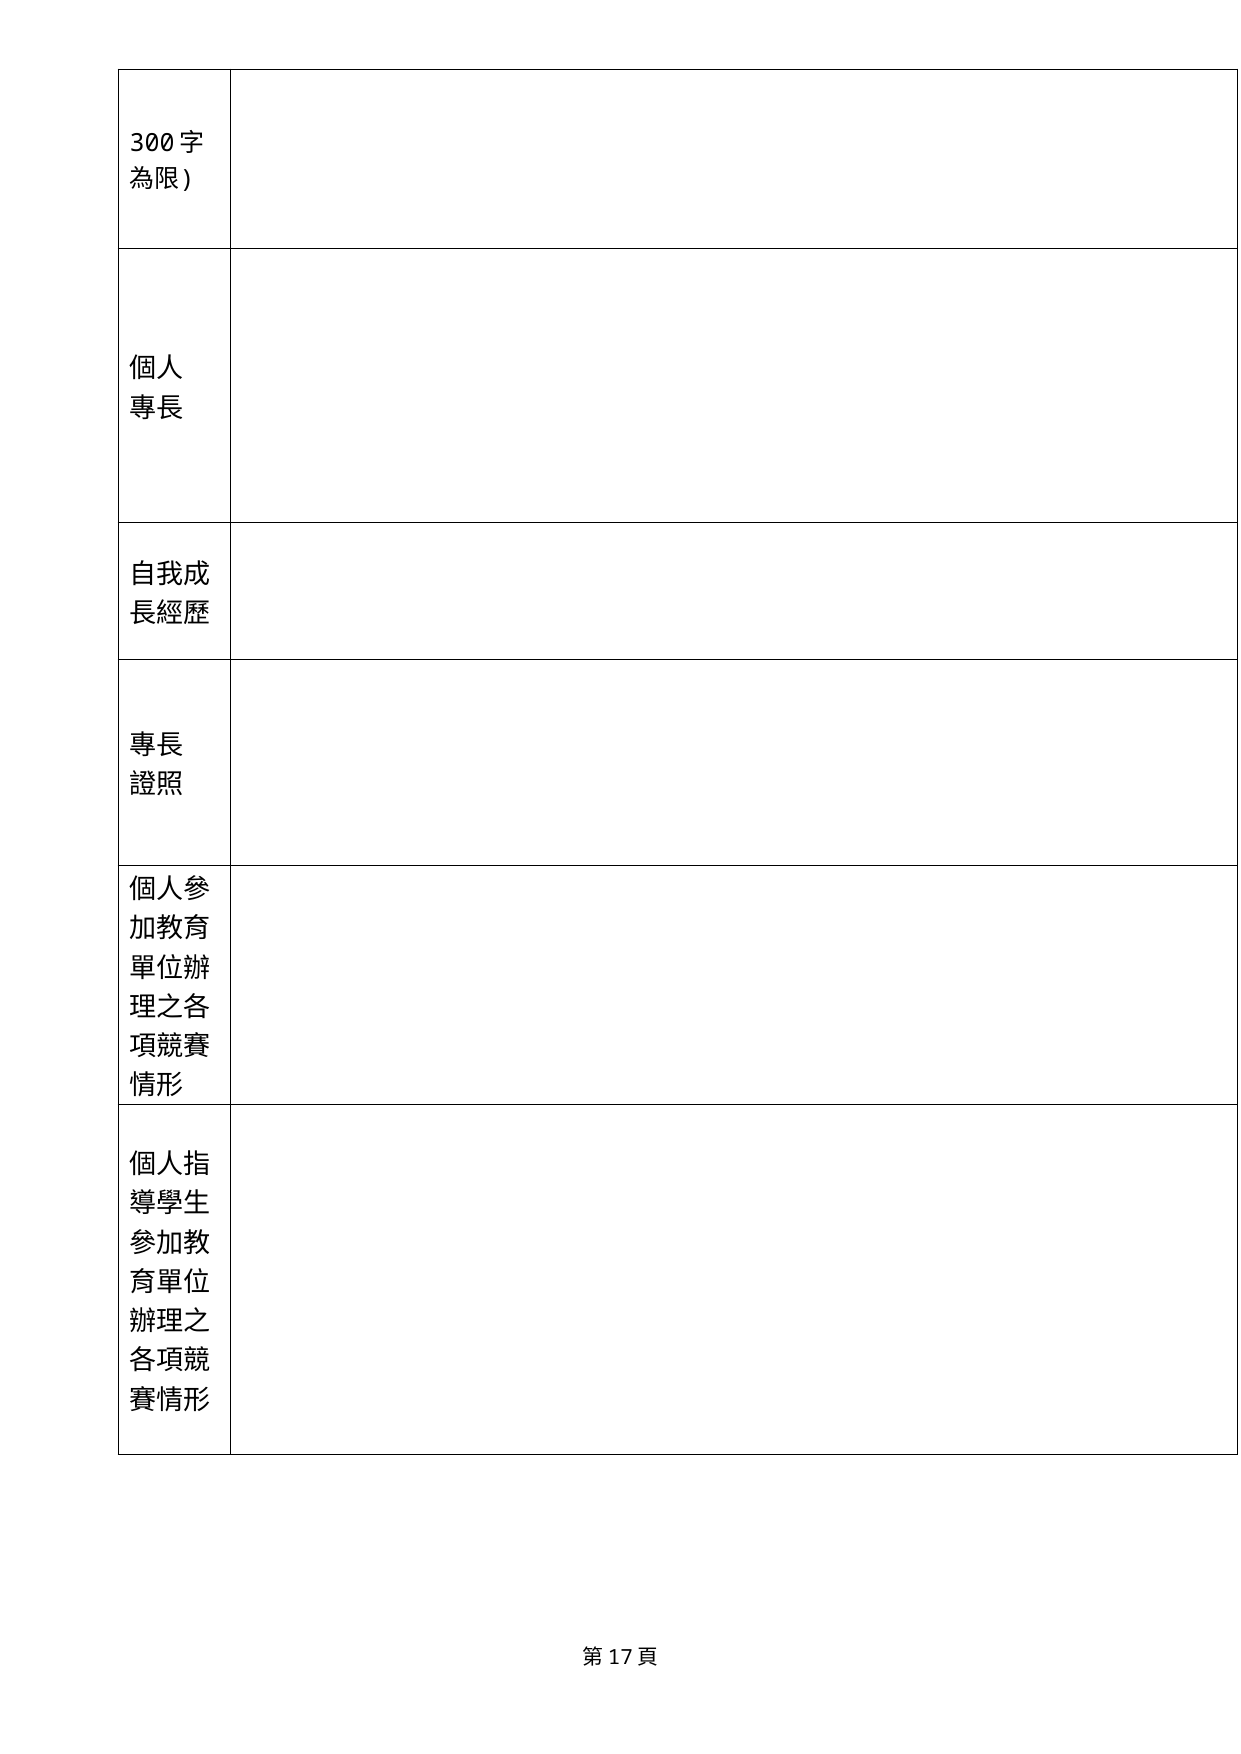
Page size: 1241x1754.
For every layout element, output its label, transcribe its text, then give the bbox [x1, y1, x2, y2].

table_cell [231, 660, 1237, 864]
table_cell 自我成長經歷 [119, 523, 230, 659]
table_cell 個人參加教育單位辦理之各項競賽情形 [119, 866, 230, 1104]
table_cell 個人指導學生參加教育單位辦理之各項競賽情形 [119, 1105, 230, 1454]
table_cell [231, 70, 1237, 248]
table_cell [231, 523, 1237, 659]
table_cell 個人 專長 [119, 249, 230, 522]
table_cell [231, 249, 1237, 522]
table_cell 300字為限) [119, 70, 230, 248]
table_cell [231, 866, 1237, 1104]
table_cell 專長 證照 [119, 660, 230, 864]
table_cell [231, 1105, 1237, 1454]
